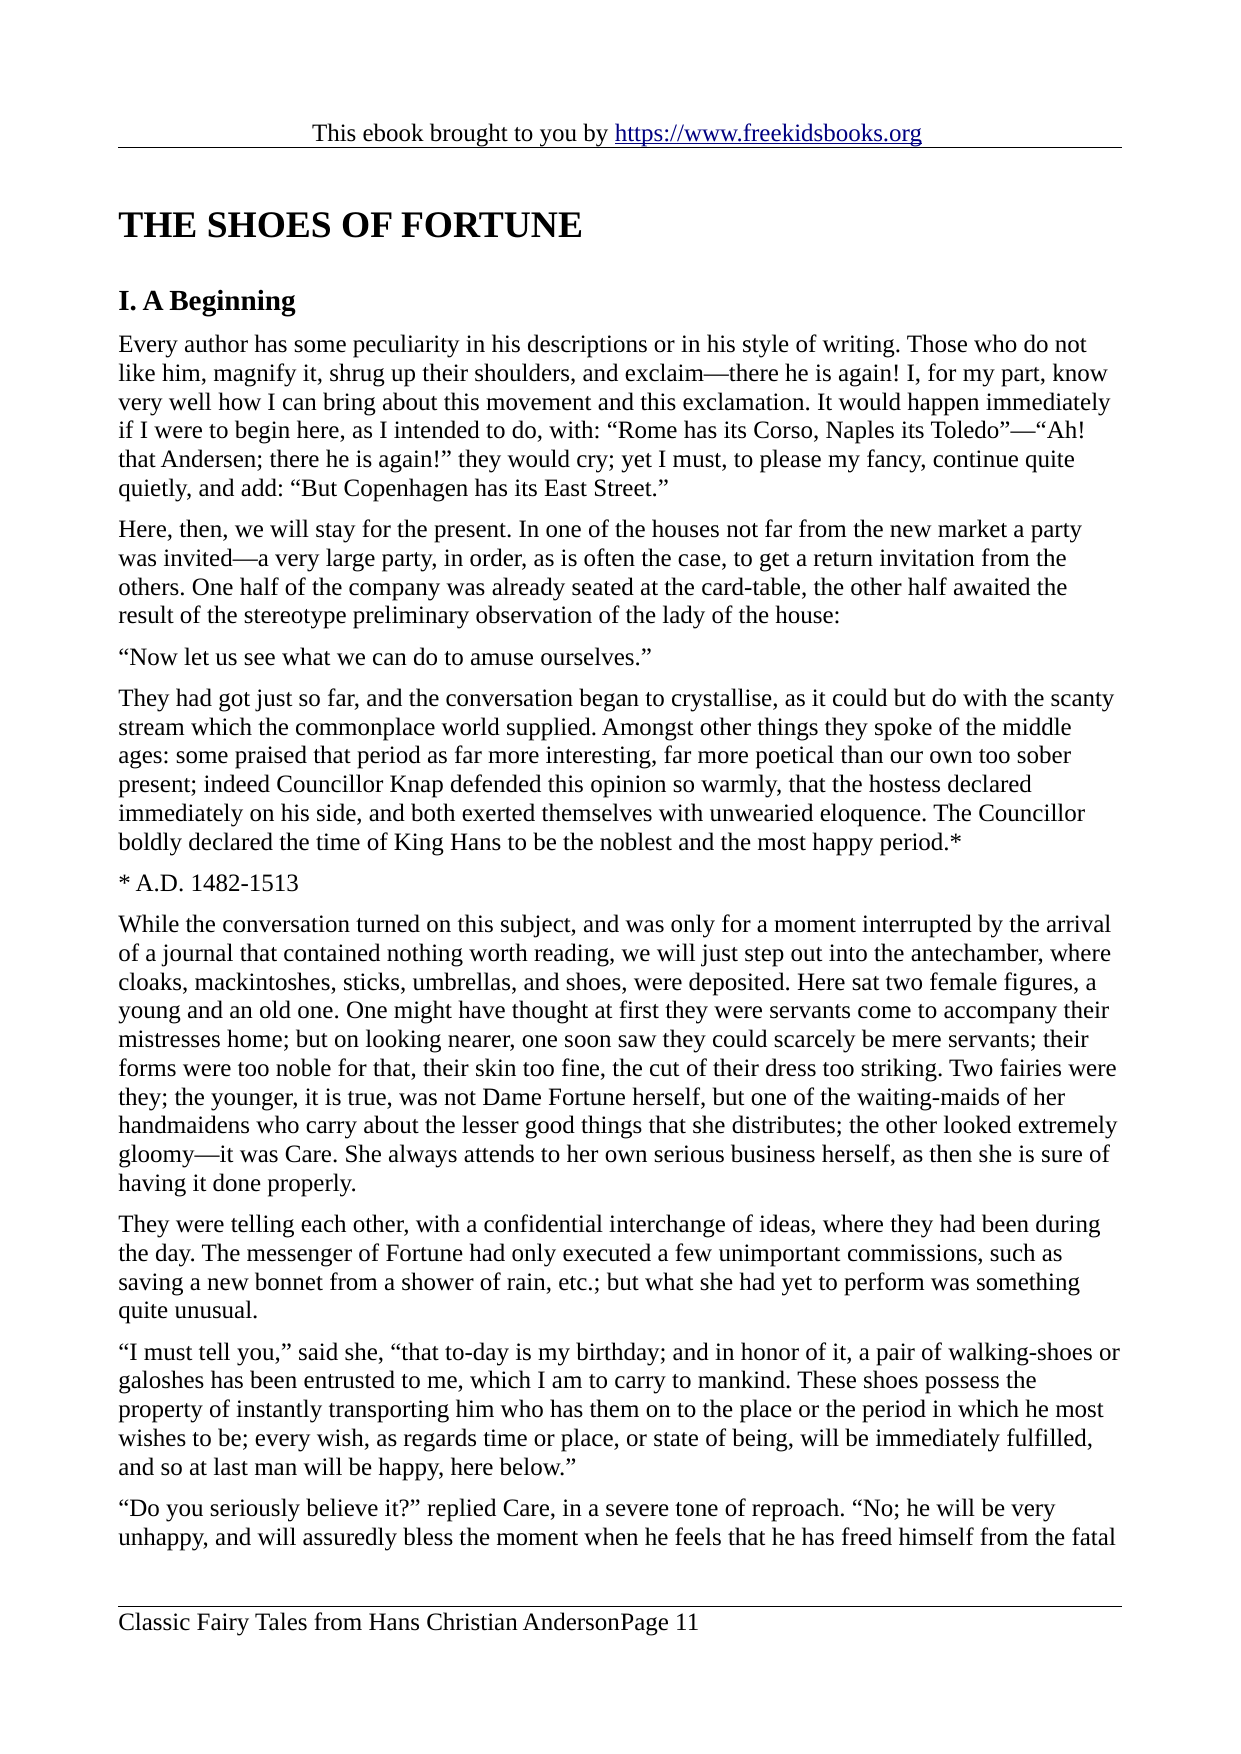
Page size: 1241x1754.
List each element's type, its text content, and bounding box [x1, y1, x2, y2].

text “Do you seriously believe it?” replied Care, in a severe tone of reproach. “No; he will be very unhappy, and will assuredly bless the moment when he feels that he has freed himself from the fatal [118, 1493, 1122, 1550]
text Here, then, we will stay for the present. In one of the houses not far from the new market a party was invited—a very large party, in order, as is often the case, to get a return invitation from the others. One half of the company was already seated at the card-table, the other half awaited the result of the stereotype preliminary observation of the lady of the house: [118, 514, 1122, 629]
text They had got just so far, and the conversation began to crystallise, as it could but do with the scanty stream which the commonplace world supplied. Amongst other things they spoke of the middle ages: some praised that period as far more interesting, far more poetical than our own too sober present; indeed Councillor Knap defended this opinion so warmly, that the hostess declared immediately on his side, and both exerted themselves with unwearied eloquence. The Councillor boldly declared the time of King Hans to be the noblest and the most happy period.* [118, 683, 1122, 855]
text * A.D. 1482-1513 [118, 868, 1122, 897]
text Every author has some peculiarity in his descriptions or in his style of writing. Those who do not like him, magnify it, shrug up their shoulders, and exclaim—there he is again! I, for my part, know very well how I can bring about this movement and this exclamation. It would happen immediately if I were to begin here, as I intended to do, with: “Rome has its Corso, Naples its Toledo”—“Ah! that Andersen; there he is again!” they would cry; yet I must, to please my fancy, continue quite quietly, and add: “But Copenhagen has its East Street.” [118, 329, 1122, 502]
text “Now let us see what we can do to amuse ourselves.” [118, 642, 1122, 670]
text While the conversation turned on this subject, and was only for a moment interrupted by the arrival of a journal that contained nothing worth reading, we will just step out into the antechamber, where cloaks, mackintoshes, sticks, umbrellas, and shoes, were deposited. Here sat two female figures, a young and an old one. One might have thought at first they were servants come to accompany their mistresses home; but on looking nearer, one soon saw they could scarcely be mere servants; their forms were too noble for that, their skin too fine, the cut of their dress too striking. Two fairies were they; the younger, it is true, was not Dame Fortune herself, but one of the waiting-maids of her handmaidens who carry about the lesser good things that she distributes; the other looked extremely gloomy—it was Care. She always attends to her own serious business herself, as then she is sure of having it done properly. [118, 909, 1122, 1197]
subtitle THE SHOES OF FORTUNE [118, 202, 1122, 246]
subtitle I. A Beginning [118, 283, 1122, 317]
text “I must tell you,” said she, “that to-day is my birthday; and in honor of it, a pair of walking-shoes or galoshes has been entrusted to me, which I am to carry to mankind. These shoes possess the property of instantly transporting him who has them on to the place or the period in which he most wishes to be; every wish, as regards time or place, or state of being, will be immediately fulfilled, and so at last man will be happy, here below.” [118, 1337, 1122, 1480]
text They were telling each other, with a confidential interchange of ideas, where they had been during the day. The messenger of Fortune had only executed a few unimportant commissions, such as saving a new bonnet from a shower of rain, etc.; but what she had yet to perform was something quite unusual. [118, 1209, 1122, 1324]
